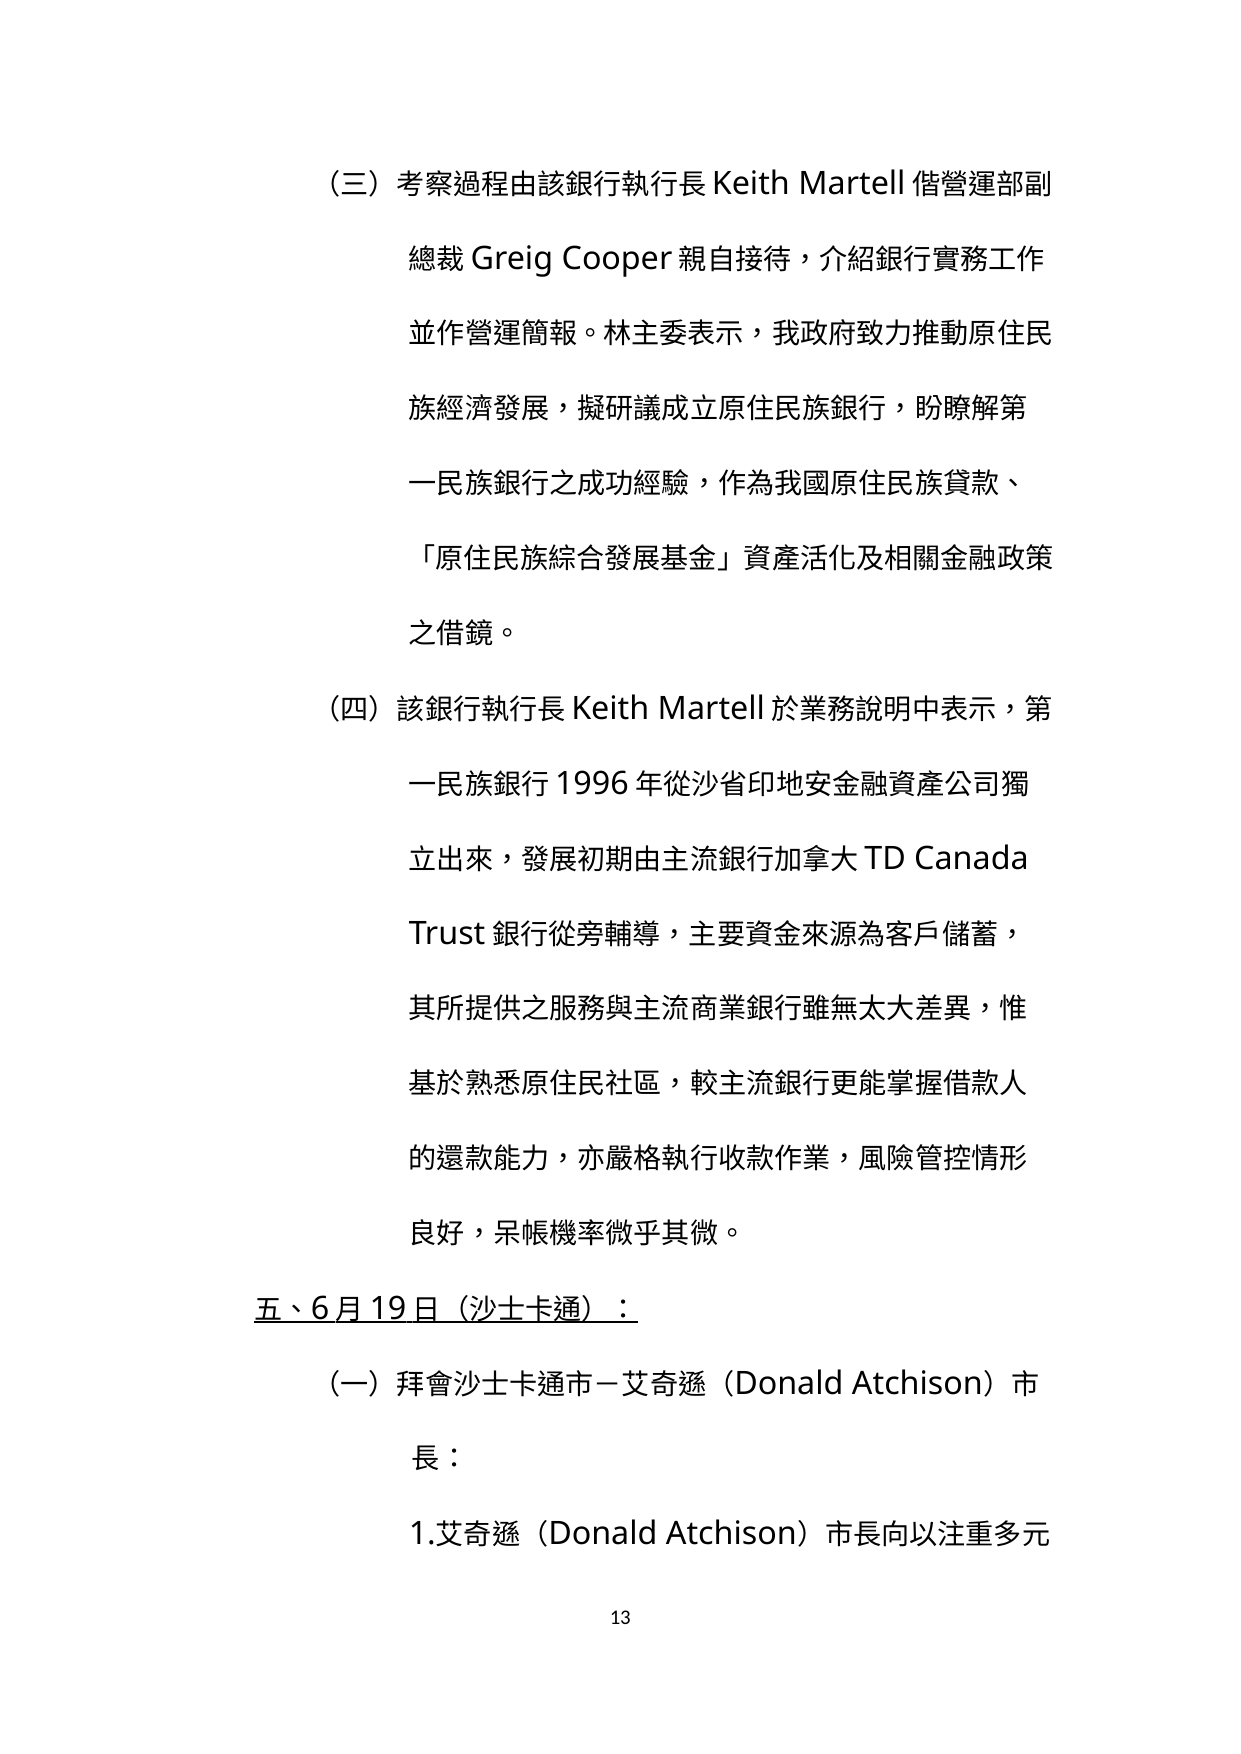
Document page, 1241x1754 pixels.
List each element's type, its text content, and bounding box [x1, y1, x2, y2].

text 五、6月19日（沙士卡通）： [253, 1269, 1053, 1344]
text 1.艾奇遜（Donald Atchison）市長向以注重多元 [408, 1494, 1053, 1569]
text （三）考察過程由該銀行執行長Keith Martell偕營運部副總裁Greig Cooper親自接待，介紹銀行實務工作並作營運簡報。林主委表示，我政府致力推動原住民族經濟發展，擬研議成立原住民族銀行，盼瞭解第一民族銀行之成功經驗，作為我國原住民族貸款、「原住民族綜合發展基金」資產活化及相關金融政策之借鏡。 [312, 144, 1053, 669]
text （一）拜會沙士卡通市－艾奇遜（Donald Atchison）市長： [312, 1344, 1053, 1494]
text （四）該銀行執行長Keith Martell於業務說明中表示，第一民族銀行1996年從沙省印地安金融資產公司獨立出來，發展初期由主流銀行加拿大TD Canada Trust銀行從旁輔導，主要資金來源為客戶儲蓄，其所提供之服務與主流商業銀行雖無太大差異，惟基於熟悉原住民社區，較主流銀行更能掌握借款人的還款能力，亦嚴格執行收款作業，風險管控情形良好，呆帳機率微乎其微。 [312, 669, 1053, 1269]
